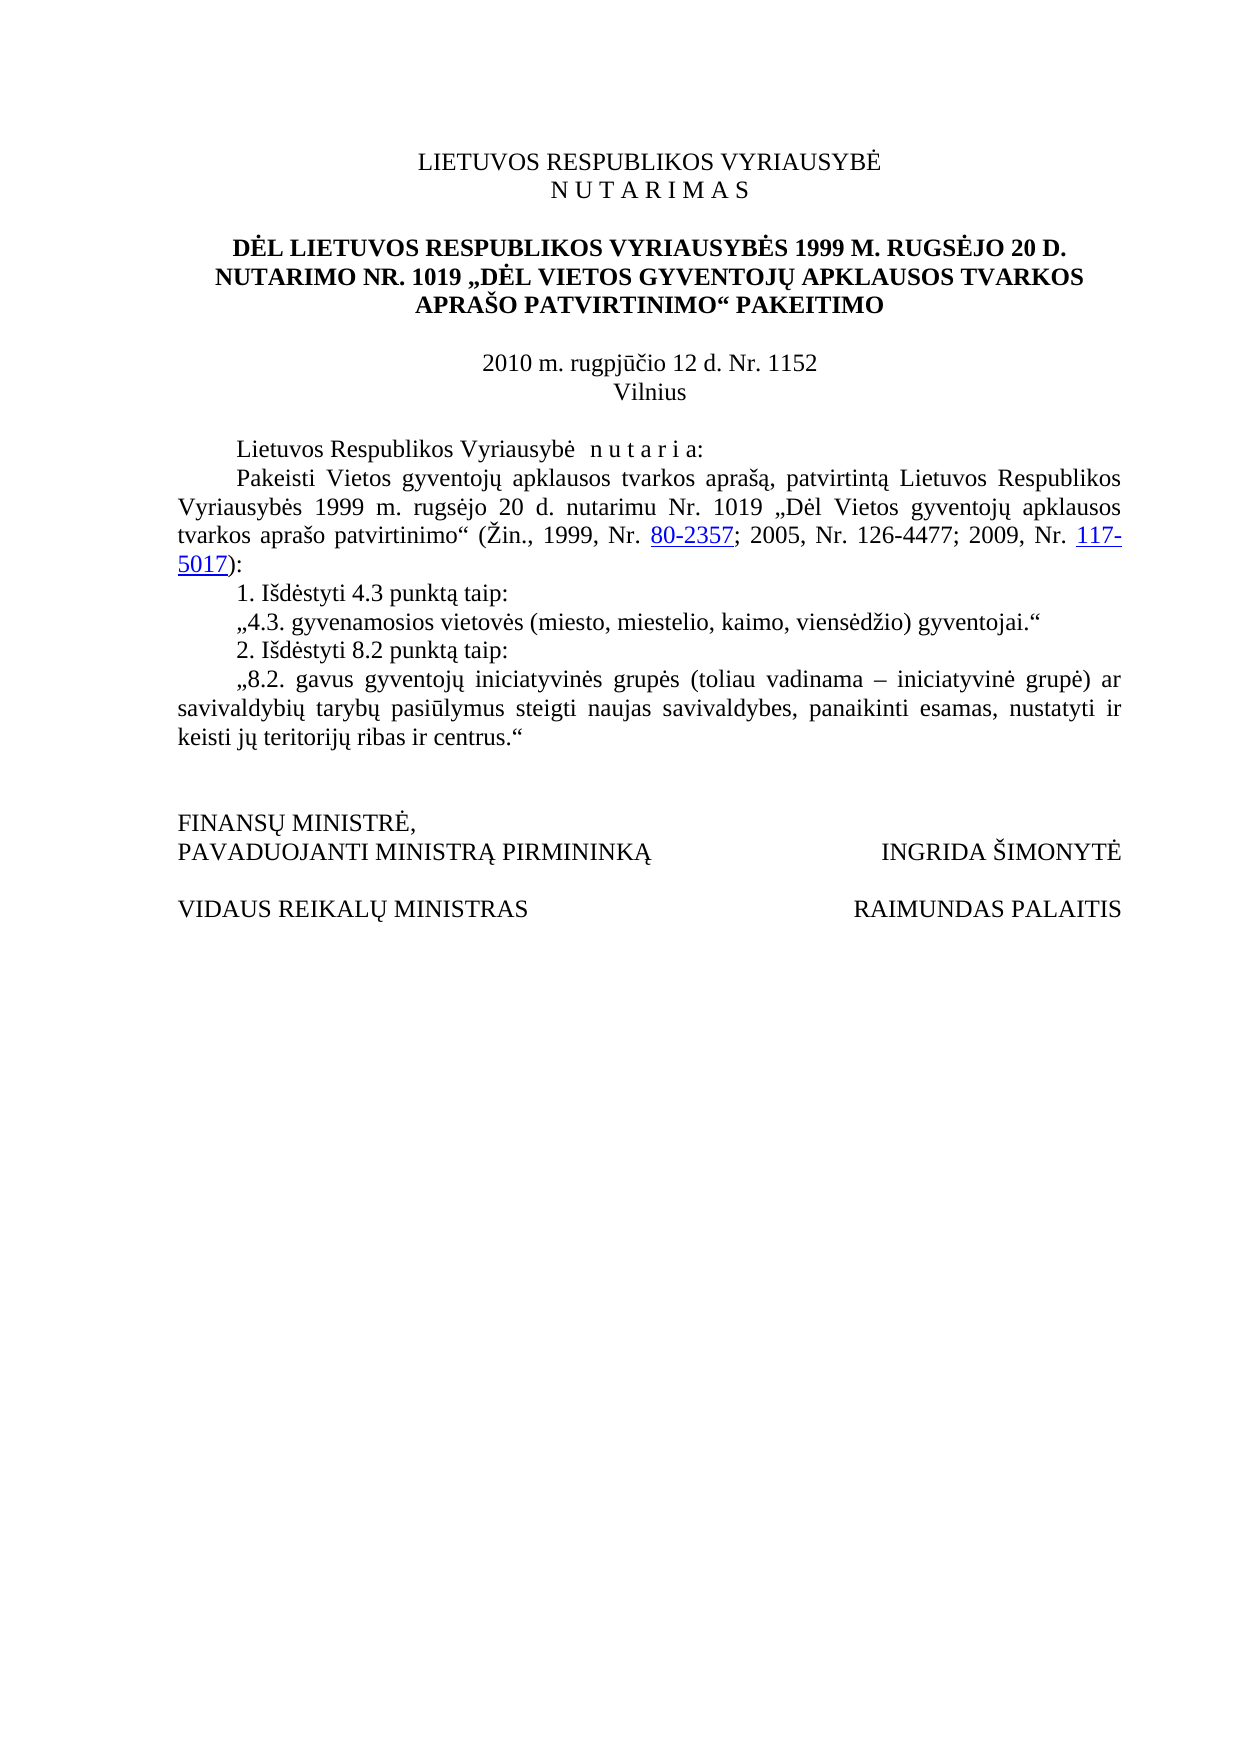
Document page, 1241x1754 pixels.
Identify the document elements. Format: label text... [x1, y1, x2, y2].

text VIDAUS REIKALŲ MINISTRAS RAIMUNDAS PALAITIS [177, 894, 1122, 923]
text „8.2. gavus gyventojų iniciatyvinės grupės (toliau vadinama – iniciatyvinė grupė) ar savivaldybių tarybų pasiūlymus steigti naujas savivaldybes, panaikinti esamas, nustatyti ir keisti jų teritorijų ribas ir centrus.“ [177, 664, 1122, 751]
text 2010 m. rugpjūčio 12 d. Nr. 1152 [177, 348, 1122, 377]
text NUTARIMAS [177, 176, 1122, 204]
text 2. Išdėstyti 8.2 punktą taip: [177, 636, 1122, 664]
text 1. Išdėstyti 4.3 punktą taip: [177, 578, 1122, 607]
text „4.3. gyvenamosios vietovės (miesto, miestelio, kaimo, viensėdžio) gyventojai.“ [177, 607, 1122, 636]
text FINANSŲ MINISTRĖ, [177, 808, 1122, 837]
text DĖL LIETUVOS RESPUBLIKOS VYRIAUSYBĖS 1999 M. RUGSĖJO 20 D. NUTARIMO NR. 1019 „DĖL VIETOS GYVENTOJŲ APKLAUSOS TVARKOS APRAŠO PATVIRTINIMO“ PAKEITIMO [177, 233, 1122, 319]
text PAVADUOJANTI MINISTRĄ PIRMININKĄ INGRIDA ŠIMONYTĖ [177, 837, 1122, 866]
text Lietuvos Respublikos Vyriausybė nutaria: [177, 434, 1122, 463]
text Lietuvos Respublikos Vyriausybė [177, 147, 1122, 176]
text Vilnius [177, 377, 1122, 406]
text Pakeisti Vietos gyventojų apklausos tvarkos aprašą, patvirtintą Lietuvos Respublikos Vyriausybės 1999 m. rugsėjo 20 d. nutarimu Nr. 1019 „Dėl Vietos gyventojų apklausos tvarkos aprašo patvirtinimo“ (Žin., 1999, Nr. 80-2357; 2005, Nr. 126-4477; 2009, Nr. 117-5017): [177, 463, 1122, 578]
